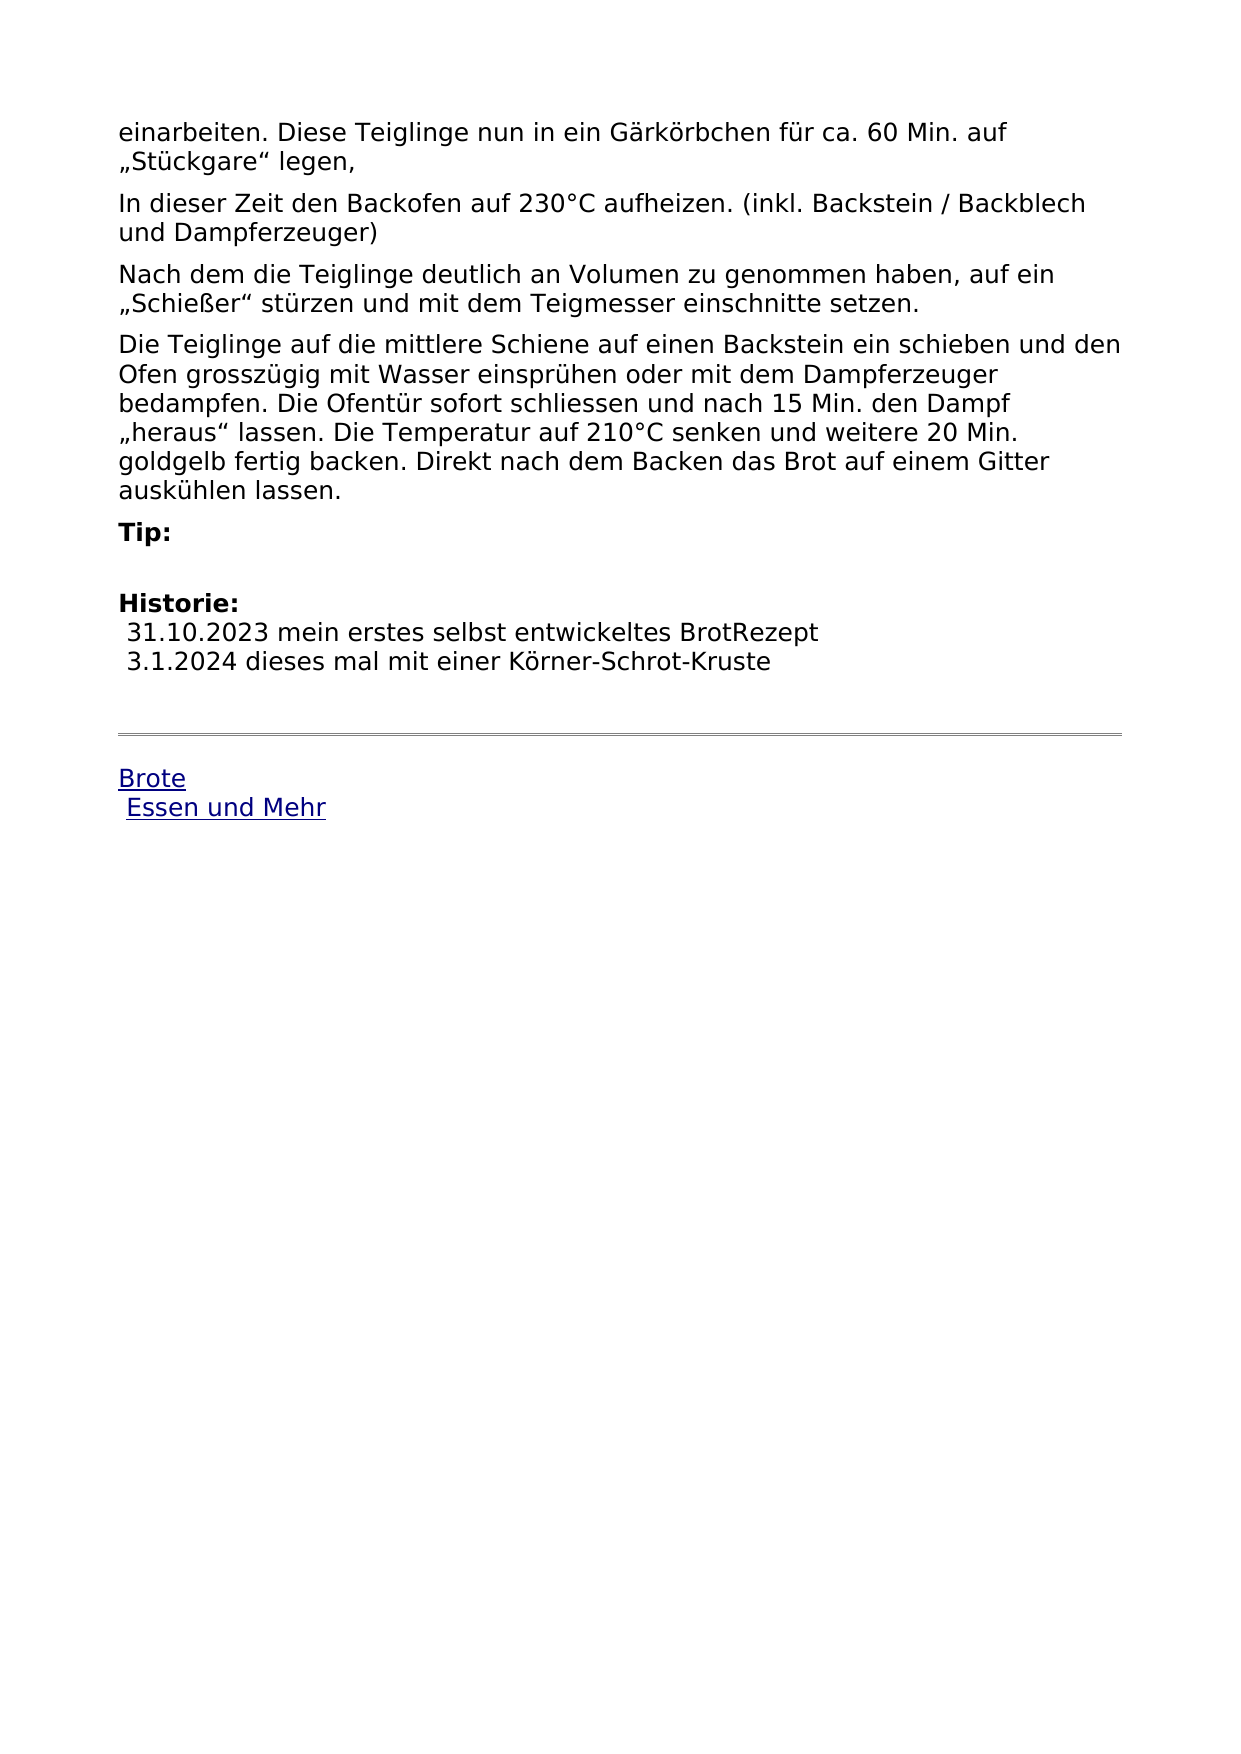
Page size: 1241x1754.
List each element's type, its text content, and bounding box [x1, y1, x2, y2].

text Historie: 31.10.2023 mein erstes selbst entwickeltes BrotRezept 3.1.2024 dieses mal mit einer Körner-Schrot-Kruste [118, 589, 1122, 706]
text Tip: [118, 518, 1122, 576]
text In dieser Zeit den Backofen auf 230°C aufheizen. (inkl. Backstein / Backblech und Dampferzeuger) [118, 189, 1122, 247]
text Die Teiglinge auf die mittlere Schiene auf einen Backstein ein schieben und den Ofen grosszügig mit Wasser einsprühen oder mit dem Dampferzeuger bedampfen. Die Ofentür sofort schliessen und nach 15 Min. den Dampf „heraus“ lassen. Die Temperatur auf 210°C senken und weitere 20 Min. goldgelb fertig backen. Direkt nach dem Backen das Brot auf einem Gitter auskühlen lassen. [118, 331, 1122, 506]
text Brote Essen und Mehr [118, 764, 1122, 823]
text einarbeiten. Diese Teiglinge nun in ein Gärkörbchen für ca. 60 Min. auf „Stückgare“ legen, [118, 118, 1122, 176]
text Nach dem die Teiglinge deutlich an Volumen zu genommen haben, auf ein „Schießer“ stürzen und mit dem Teigmesser einschnitte setzen. [118, 260, 1122, 318]
